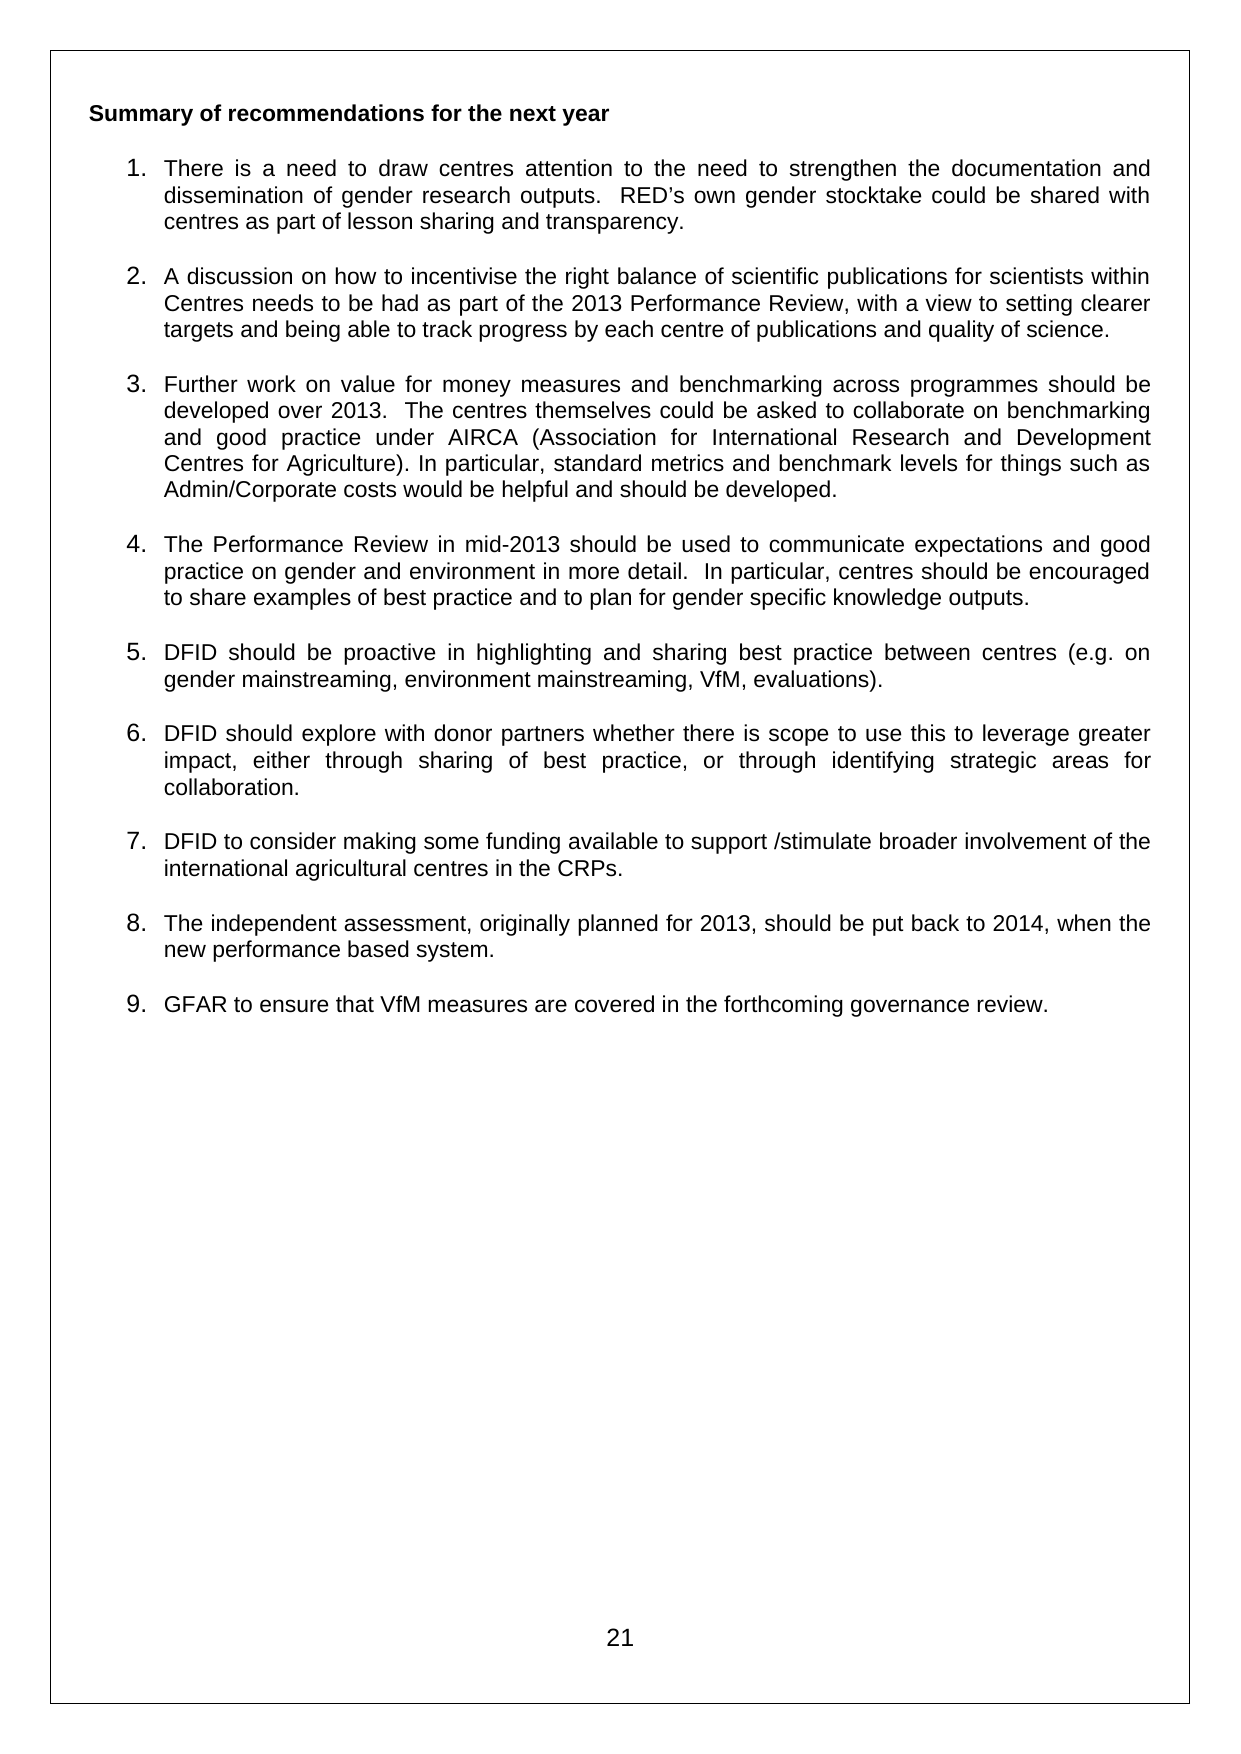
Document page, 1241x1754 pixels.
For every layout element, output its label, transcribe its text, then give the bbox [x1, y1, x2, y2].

list The Performance Review in mid-2013 should be used to communicate expectations and good practice on gender and environment in more detail. In particular, centres should be encouraged to share examples of best practice and to plan for gender specific knowledge outputs. [126, 529, 1152, 611]
list GFAR to ensure that VfM measures are covered in the forthcoming governance review. [126, 989, 1152, 1018]
list A discussion on how to incentivise the right balance of scientific publications for scientists within Centres needs to be had as part of the 2013 Performance Review, with a view to setting clearer targets and being able to track progress by each centre of publications and quality of science. [126, 261, 1152, 342]
list The independent assessment, originally planned for 2013, should be put back to 2014, when the new performance based system. [126, 908, 1152, 963]
list Further work on value for money measures and benchmarking across programmes should be developed over 2013. The centres themselves could be asked to collaborate on benchmarking and good practice under AIRCA (Association for International Research and Development Centres for Agriculture). In particular, standard metrics and benchmark levels for things such as Admin/Corporate costs would be helpful and should be developed. [126, 368, 1152, 503]
text Summary of recommendations for the next year [89, 100, 1152, 127]
list There is a need to draw centres attention to the need to strengthen the documentation and dissemination of gender research outputs. RED’s own gender stocktake could be shared with centres as part of lesson sharing and transparency. [126, 153, 1152, 234]
list DFID should explore with donor partners whether there is scope to use this to leverage greater impact, either through sharing of best practice, or through identifying strategic areas for collaboration. [126, 718, 1152, 800]
list DFID should be proactive in highlighting and sharing best practice between centres (e.g. on gender mainstreaming, environment mainstreaming, VfM, evaluations). [126, 637, 1152, 692]
list DFID to consider making some funding available to support /stimulate broader involvement of the international agricultural centres in the CRPs. [126, 826, 1152, 881]
